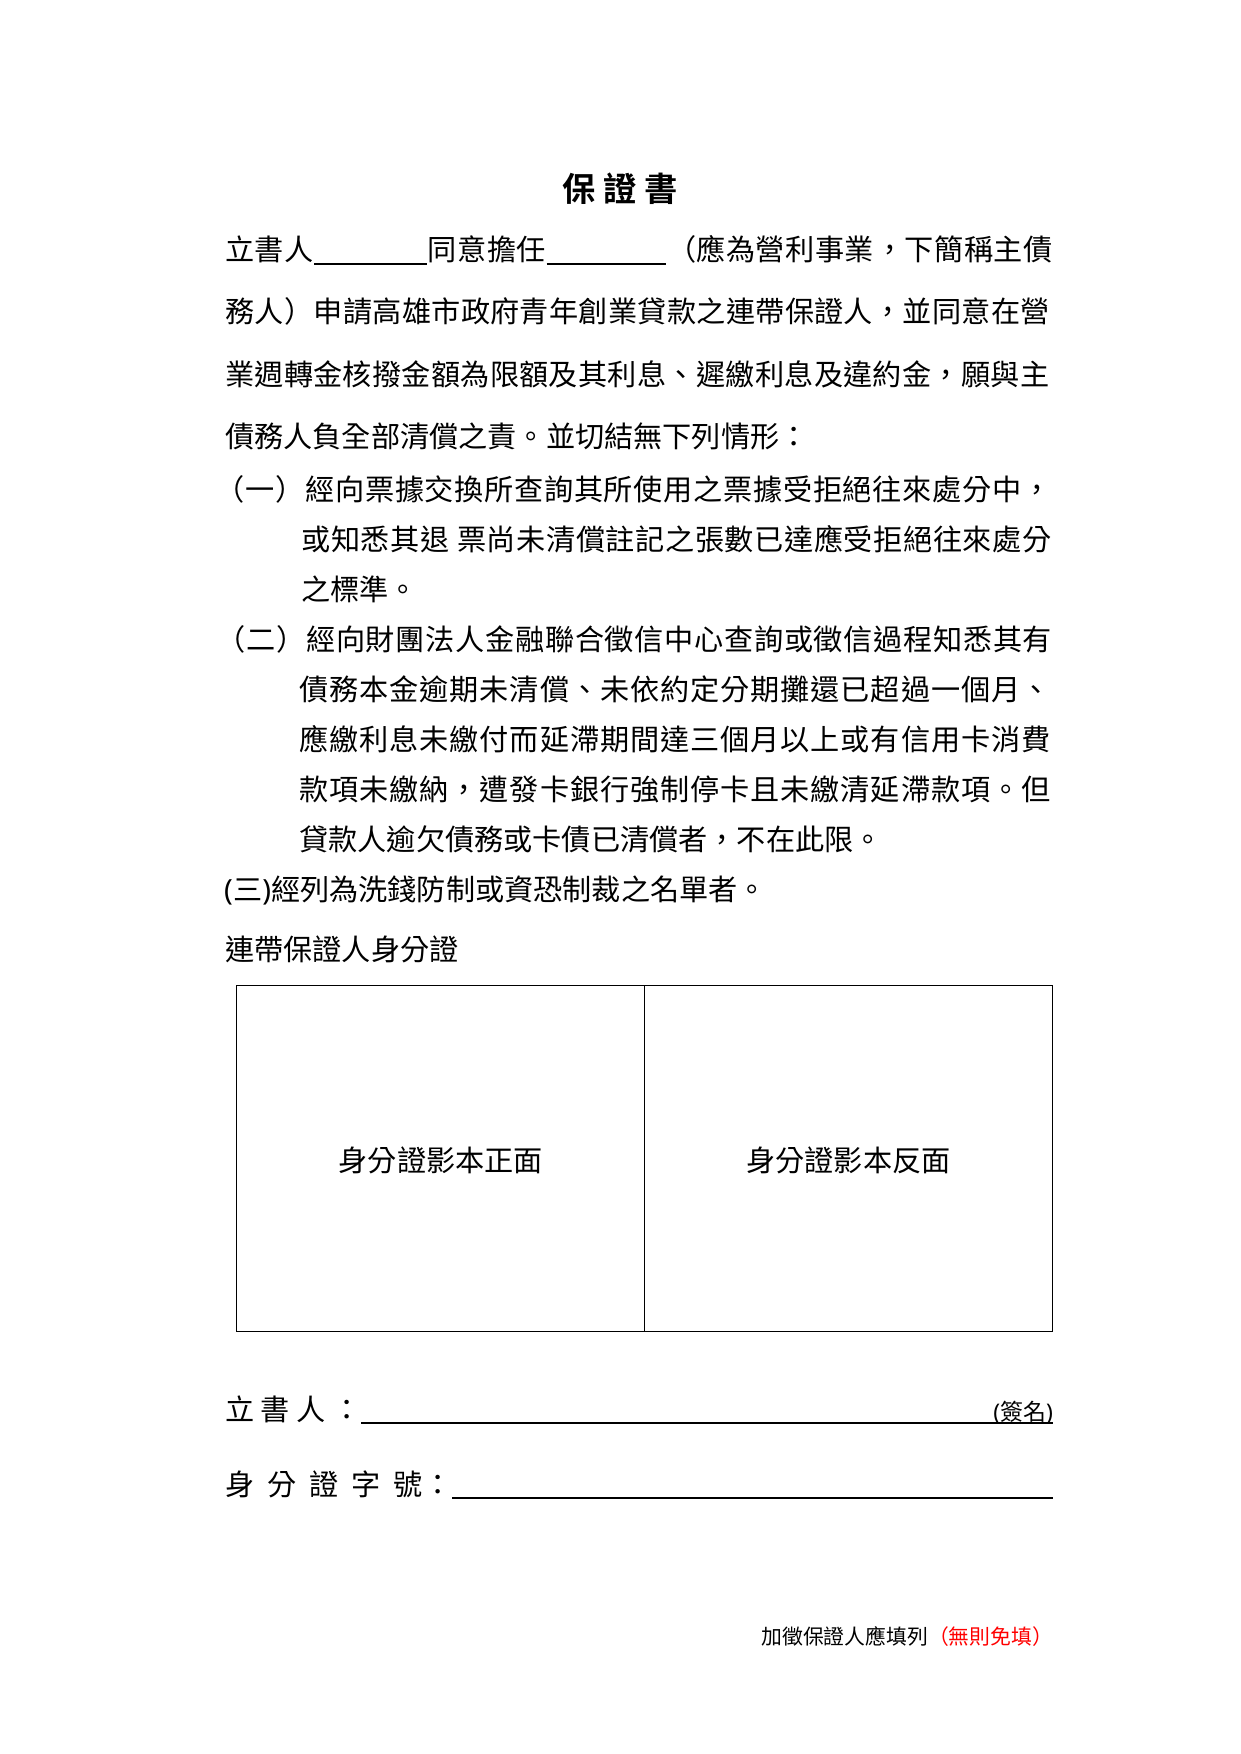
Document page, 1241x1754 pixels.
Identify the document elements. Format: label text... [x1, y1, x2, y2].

text 保 證 書 [187, 164, 1053, 210]
text （二）經向財團法人金融聯合徵信中心查詢或徵信過程知悉其有債務本金逾期未清償、未依約定分期攤還已超過一個月、應繳利息未繳付而延滯期間達三個月以上或有信用卡消費款項未繳納，遭發卡銀行強制停卡且未繳清延滯款項。但貸款人逾欠債務或卡債已清償者，不在此限。 [216, 610, 1053, 860]
text (三)經列為洗錢防制或資恐制裁之名單者。 [216, 860, 1053, 910]
table_header 身分證影本反面 [645, 986, 1052, 1331]
text 立書人 同意擔任 （應為營利事業，下簡稱主債務人）申請高雄市政府青年創業貸款之連帶保證人，並同意在營業週轉金核撥金額為限額及其利息、遲繳利息及違約金，願與主債務人負全部清償之責。並切結無下列情形： [225, 210, 1053, 460]
text （一）經向票據交換所查詢其所使用之票據受拒絕往來處分中，或知悉其退 票尚未清償註記之張數已達應受拒絕往來處分之標準。 [216, 460, 1053, 610]
text 身 分 證 字 號： [225, 1445, 1053, 1520]
table_header 身分證影本正面 [237, 986, 644, 1331]
text 立 書 人 ： (簽名) [225, 1370, 1053, 1445]
text 連帶保證人身分證 [225, 910, 1053, 985]
